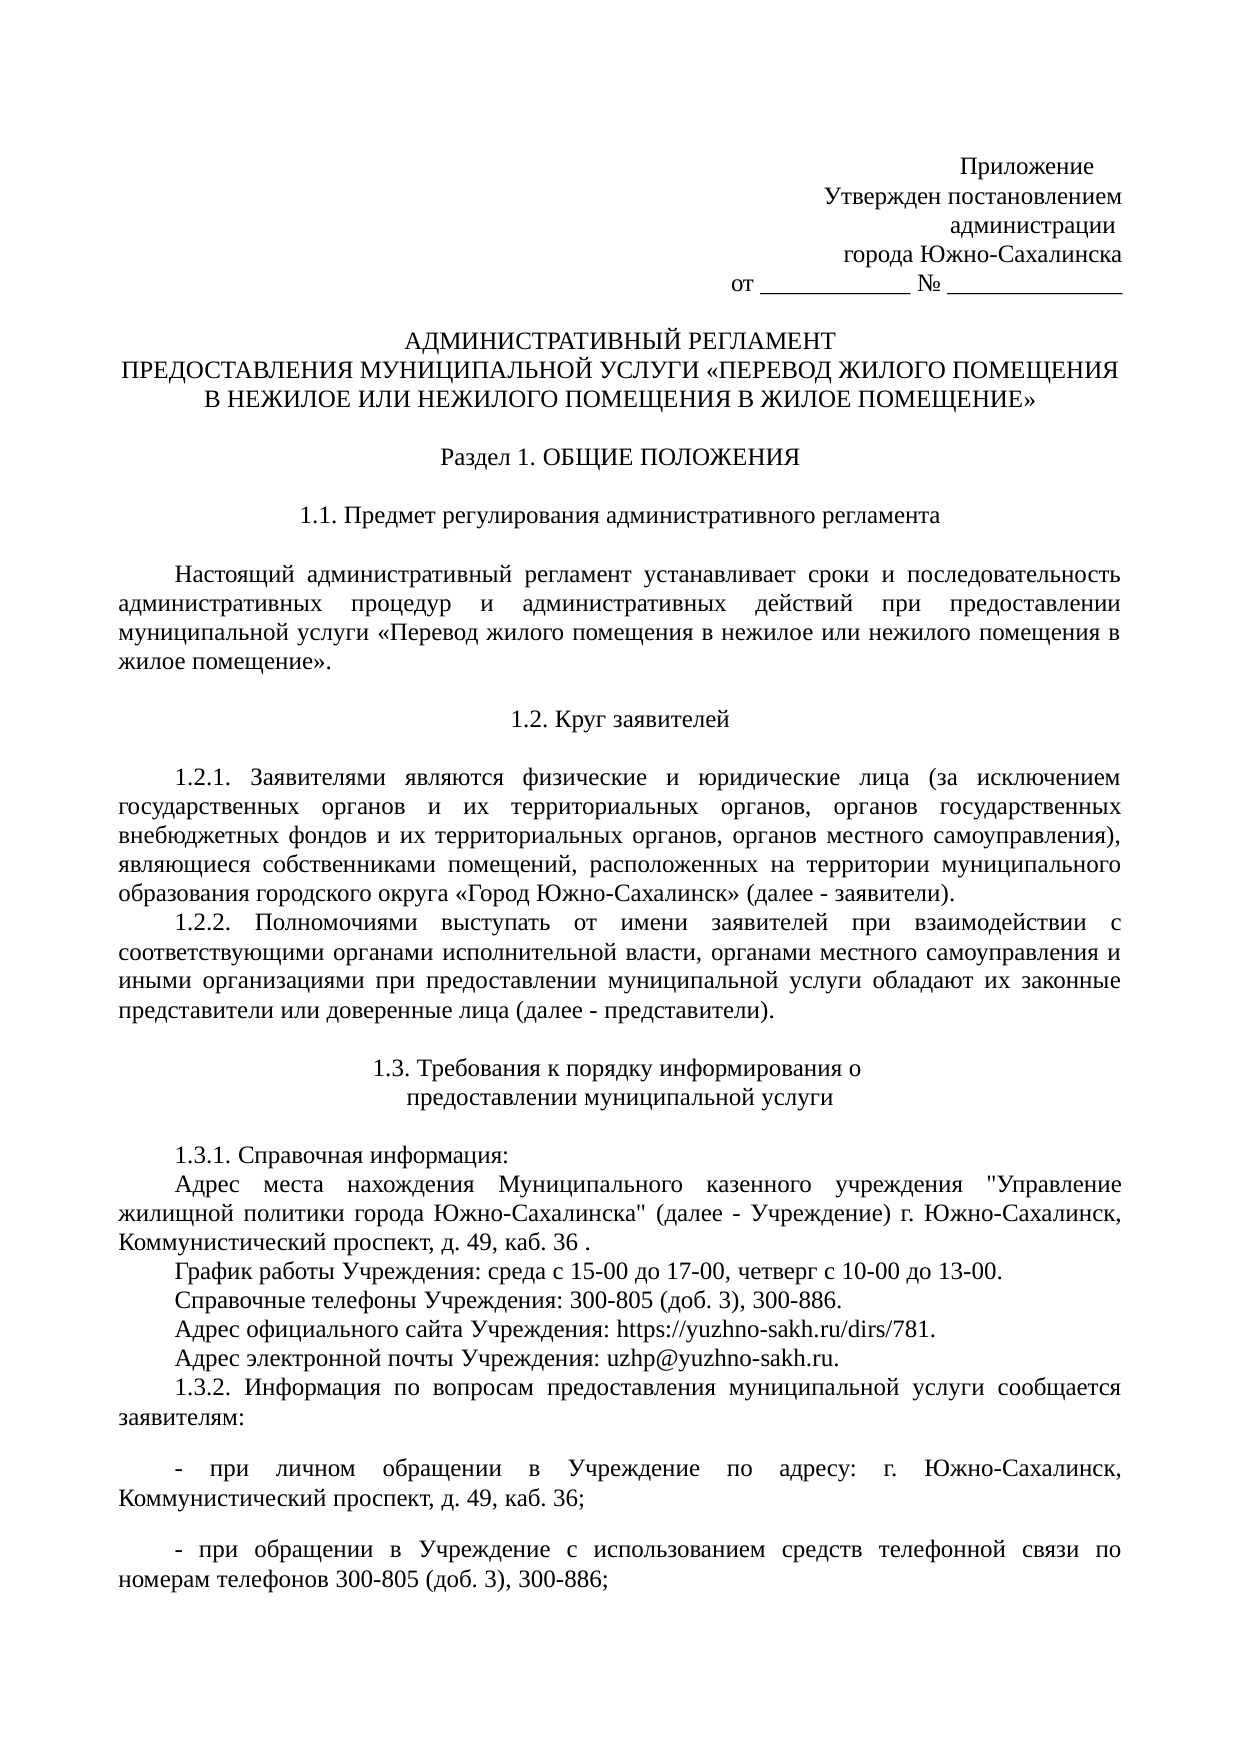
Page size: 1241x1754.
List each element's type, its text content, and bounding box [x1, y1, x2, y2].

text от ____________ № ______________ [118, 268, 1122, 297]
subtitle 1.1. Предмет регулирования административного регламента [118, 500, 1122, 529]
text Адрес места нахождения Муниципального казенного учреждения "Управление жилищной политики города Южно-Сахалинска" (далее - Учреждение) г. Южно-Сахалинск, Коммунистический проспект, д. 49, каб. 36 . [118, 1169, 1122, 1256]
subtitle 1.2. Круг заявителей [118, 704, 1122, 733]
text Приложение [118, 147, 1122, 181]
text График работы Учреждения: среда с 15-00 до 17-00, четверг с 10-00 до 13-00. [118, 1256, 1122, 1285]
text 1.2.2. Полномочиями выступать от имени заявителей при взаимодействии с соответствующими органами исполнительной власти, органами местного самоуправления и иными организациями при предоставлении муниципальной услуги обладают их законные представители или доверенные лица (далее - представители). [118, 907, 1122, 1023]
text Справочные телефоны Учреждения: 300-805 (доб. 3), 300-886. [118, 1285, 1122, 1314]
text 1.3.1. Справочная информация: [118, 1140, 1122, 1169]
text 1.3.2. Информация по вопросам предоставления муниципальной услуги сообщается заявителям: [118, 1372, 1122, 1430]
text ПРЕДОСТАВЛЕНИЯ МУНИЦИПАЛЬНОЙ УСЛУГИ «ПЕРЕВОД ЖИЛОГО ПОМЕЩЕНИЯ В НЕЖИЛОЕ ИЛИ НЕЖИЛОГО ПОМЕЩЕНИЯ В ЖИЛОЕ ПОМЕЩЕНИЕ» [118, 355, 1122, 413]
text - при обращении в Учреждение с использованием средств телефонной связи по номерам телефонов 300-805 (доб. 3), 300-886; [118, 1534, 1122, 1592]
text АДМИНИСТРАТИВНЫЙ РЕГЛАМЕНТ [118, 326, 1122, 355]
text 1.2.1. Заявителями являются физические и юридические лица (за исключением государственных органов и их территориальных органов, органов государственных внебюджетных фондов и их территориальных органов, органов местного самоуправления), являющиеся собственниками помещений, расположенных на территории муниципального образования городского округа «Город Южно-Сахалинск» (далее - заявители). [118, 762, 1122, 907]
text Утвержден постановлением администрации [118, 181, 1122, 239]
subtitle 1.3. Требования к порядку информирования о [118, 1053, 1122, 1082]
text предоставлении муниципальной услуги [118, 1082, 1122, 1111]
text города Южно-Сахалинска [118, 239, 1122, 268]
text Настоящий административный регламент устанавливает сроки и последовательность административных процедур и административных действий при предоставлении муниципальной услуги «Перевод жилого помещения в нежилое или нежилого помещения в жилое помещение». [118, 558, 1122, 675]
subtitle Раздел 1. ОБЩИЕ ПОЛОЖЕНИЯ [118, 442, 1122, 471]
text - при личном обращении в Учреждение по адресу: г. Южно-Сахалинск, Коммунистический проспект, д. 49, каб. 36; [118, 1453, 1122, 1511]
text Адрес официального сайта Учреждения: https://yuzhno-sakh.ru/dirs/781. [118, 1314, 1122, 1343]
text Адрес электронной почты Учреждения: uzhp@yuzhno-sakh.ru. [118, 1343, 1122, 1372]
